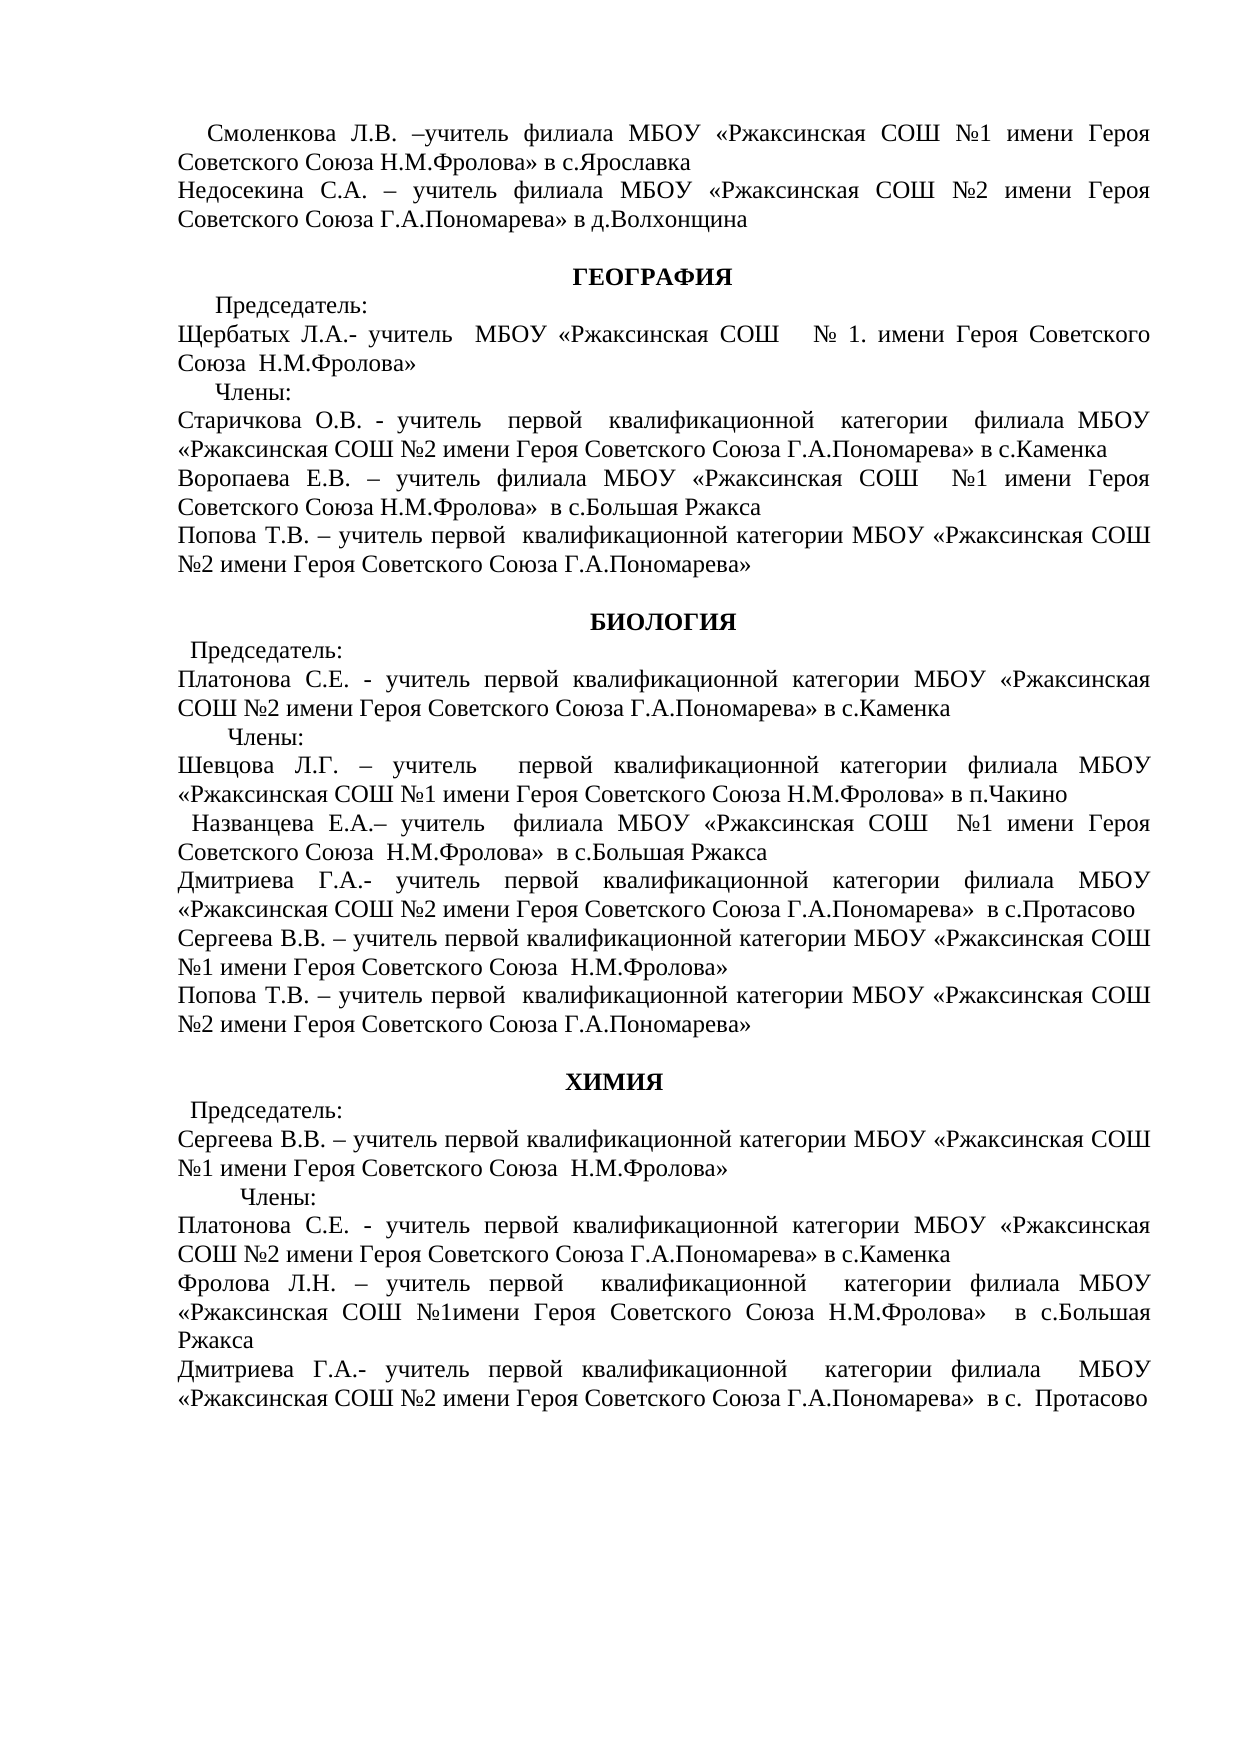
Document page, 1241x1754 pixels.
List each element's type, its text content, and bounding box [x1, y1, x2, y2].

text ХИМИЯ [177, 1067, 1152, 1096]
text Воропаева Е.В. – учитель филиала МБОУ «Ржаксинская СОШ №1 имени Героя Советского Союза Н.М.Фролова» в с.Большая Ржакса [177, 463, 1152, 521]
text Попова Т.В. – учитель первой квалификационной категории МБОУ «Ржаксинская СОШ №2 имени Героя Советского Союза Г.А.Пономарева» [177, 521, 1152, 578]
text Старичкова О.В. - учитель первой квалификационной категории филиала МБОУ «Ржаксинская СОШ №2 имени Героя Советского Союза Г.А.Пономарева» в с.Каменка [177, 406, 1152, 463]
text Фролова Л.Н. – учитель первой квалификационной категории филиала МБОУ «Ржаксинская СОШ №1имени Героя Советского Союза Н.М.Фролова» в с.Большая Ржакса [177, 1268, 1152, 1354]
text Председатель: [177, 1096, 1152, 1124]
text Члены: [177, 722, 1152, 751]
text Дмитриева Г.А.- учитель первой квалификационной категории филиала МБОУ «Ржаксинская СОШ №2 имени Героя Советского Союза Г.А.Пономарева» в с.Протасово [177, 866, 1152, 923]
text Сергеева В.В. – учитель первой квалификационной категории МБОУ «Ржаксинская СОШ №1 имени Героя Советского Союза Н.М.Фролова» [177, 1124, 1152, 1182]
text Члены: [177, 1182, 1152, 1211]
text Недосекина С.А. – учитель филиала МБОУ «Ржаксинская СОШ №2 имени Героя Советского Союза Г.А.Пономарева» в д.Волхонщина [177, 176, 1152, 233]
text Платонова С.Е. - учитель первой квалификационной категории МБОУ «Ржаксинская СОШ №2 имени Героя Советского Союза Г.А.Пономарева» в с.Каменка [177, 664, 1152, 722]
text БИОЛОГИЯ [177, 607, 1152, 636]
text Члены: [177, 377, 1152, 406]
text ГЕОГРАФИЯ [177, 262, 1152, 291]
text Смоленкова Л.В. –учитель филиала МБОУ «Ржаксинская СОШ №1 имени Героя Советского Союза Н.М.Фролова» в с.Ярославка [177, 118, 1152, 176]
text Сергеева В.В. – учитель первой квалификационной категории МБОУ «Ржаксинская СОШ №1 имени Героя Советского Союза Н.М.Фролова» [177, 923, 1152, 981]
text Платонова С.Е. - учитель первой квалификационной категории МБОУ «Ржаксинская СОШ №2 имени Героя Советского Союза Г.А.Пономарева» в с.Каменка [177, 1211, 1152, 1268]
text Названцева Е.А.– учитель филиала МБОУ «Ржаксинская СОШ №1 имени Героя Советского Союза Н.М.Фролова» в с.Большая Ржакса [177, 808, 1152, 866]
text Председатель: [177, 636, 1152, 664]
text Председатель: [177, 291, 1152, 319]
text Шевцова Л.Г. – учитель первой квалификационной категории филиала МБОУ «Ржаксинская СОШ №1 имени Героя Советского Союза Н.М.Фролова» в п.Чакино [177, 751, 1152, 808]
text Дмитриева Г.А.- учитель первой квалификационной категории филиала МБОУ «Ржаксинская СОШ №2 имени Героя Советского Союза Г.А.Пономарева» в с. Протасово [177, 1354, 1152, 1412]
text Щербатых Л.А.- учитель МБОУ «Ржаксинская СОШ № 1. имени Героя Советского Союза Н.М.Фролова» [177, 319, 1152, 377]
text Попова Т.В. – учитель первой квалификационной категории МБОУ «Ржаксинская СОШ №2 имени Героя Советского Союза Г.А.Пономарева» [177, 981, 1152, 1038]
